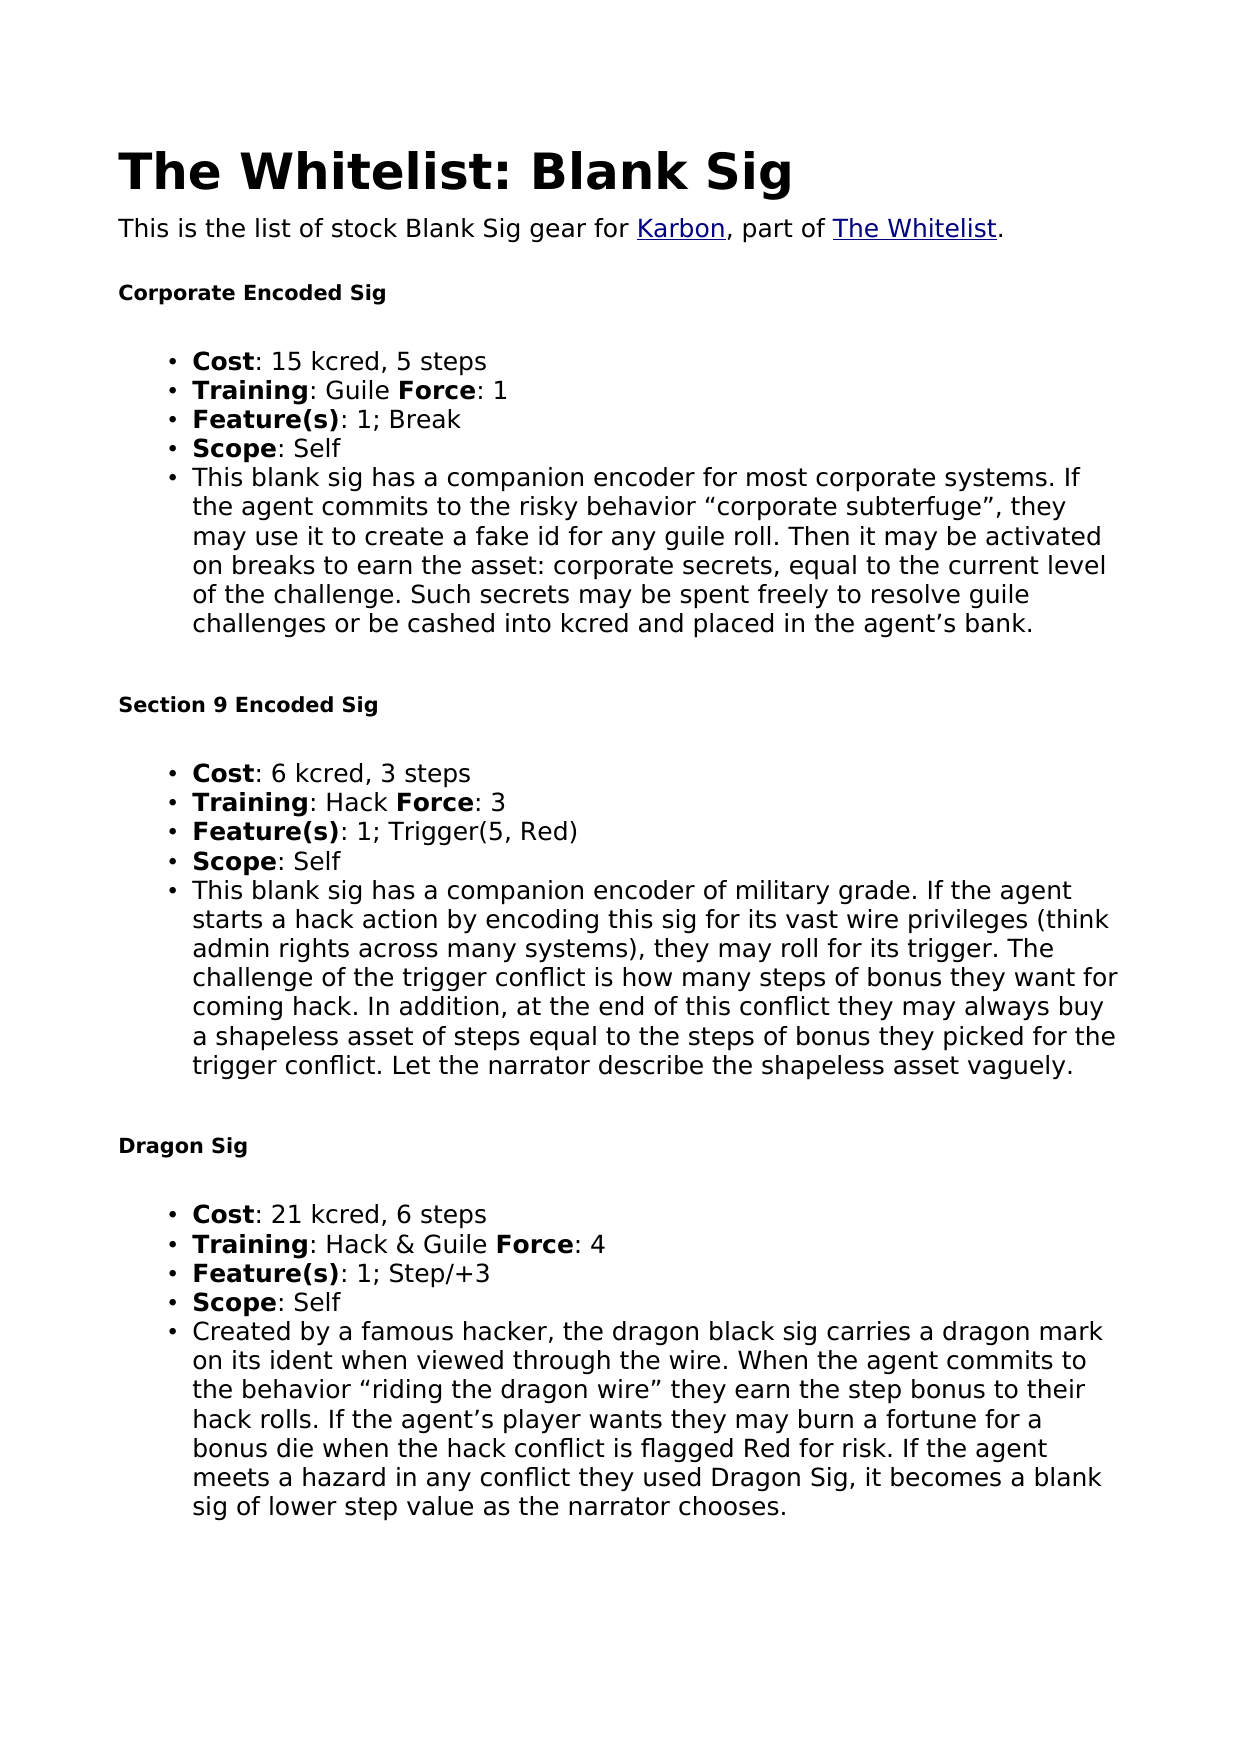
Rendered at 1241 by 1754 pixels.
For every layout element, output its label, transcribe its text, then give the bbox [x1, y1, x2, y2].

list Training: Guile Force: 1 [177, 376, 1122, 405]
list Training: Hack & Guile Force: 4 [177, 1230, 1122, 1259]
subtitle Section 9 Encoded Sig [118, 693, 1122, 717]
subtitle The Whitelist: Blank Sig [118, 143, 1122, 201]
list This blank sig has a companion encoder of military grade. If the agent starts a hack action by encoding this sig for its vast wire privileges (think admin rights across many systems), they may roll for its trigger. The challenge of the trigger conflict is how many steps of bonus they want for coming hack. In addition, at the end of this conflict they may always buy a shapeless asset of steps equal to the steps of bonus they picked for the trigger conflict. Let the narrator describe the shapeless asset vaguely. [177, 876, 1122, 1080]
list Cost: 21 kcred, 6 steps [177, 1201, 1122, 1230]
subtitle Dragon Sig [118, 1134, 1122, 1159]
list Feature(s): 1; Break [177, 405, 1122, 434]
subtitle Corporate Encoded Sig [118, 281, 1122, 305]
list Cost: 15 kcred, 5 steps [177, 347, 1122, 376]
list Feature(s): 1; Trigger(5, Red) [177, 817, 1122, 847]
list Training: Hack Force: 3 [177, 788, 1122, 817]
list This blank sig has a companion encoder for most corporate systems. If the agent commits to the risky behavior “corporate subterfuge”, they may use it to create a fake id for any guile roll. Then it may be activated on breaks to earn the asset: corporate secrets, equal to the current level of the challenge. Such secrets may be spent freely to resolve guile challenges or be cashed into kcred and placed in the agent’s bank. [177, 463, 1122, 638]
list Feature(s): 1; Step/+3 [177, 1259, 1122, 1288]
list Scope: Self [177, 434, 1122, 463]
list Cost: 6 kcred, 3 steps [177, 759, 1122, 788]
list Scope: Self [177, 847, 1122, 876]
text This is the list of stock Blank Sig gear for Karbon, part of The Whitelist. [118, 214, 1122, 243]
list Scope: Self [177, 1288, 1122, 1317]
list Created by a famous hacker, the dragon black sig carries a dragon mark on its ident when viewed through the wire. When the agent commits to the behavior “riding the dragon wire” they earn the step bonus to their hack rolls. If the agent’s player wants they may burn a fortune for a bonus die when the hack conflict is flagged Red for risk. If the agent meets a hazard in any conflict they used Dragon Sig, it becomes a blank sig of lower step value as the narrator chooses. [177, 1317, 1122, 1522]
